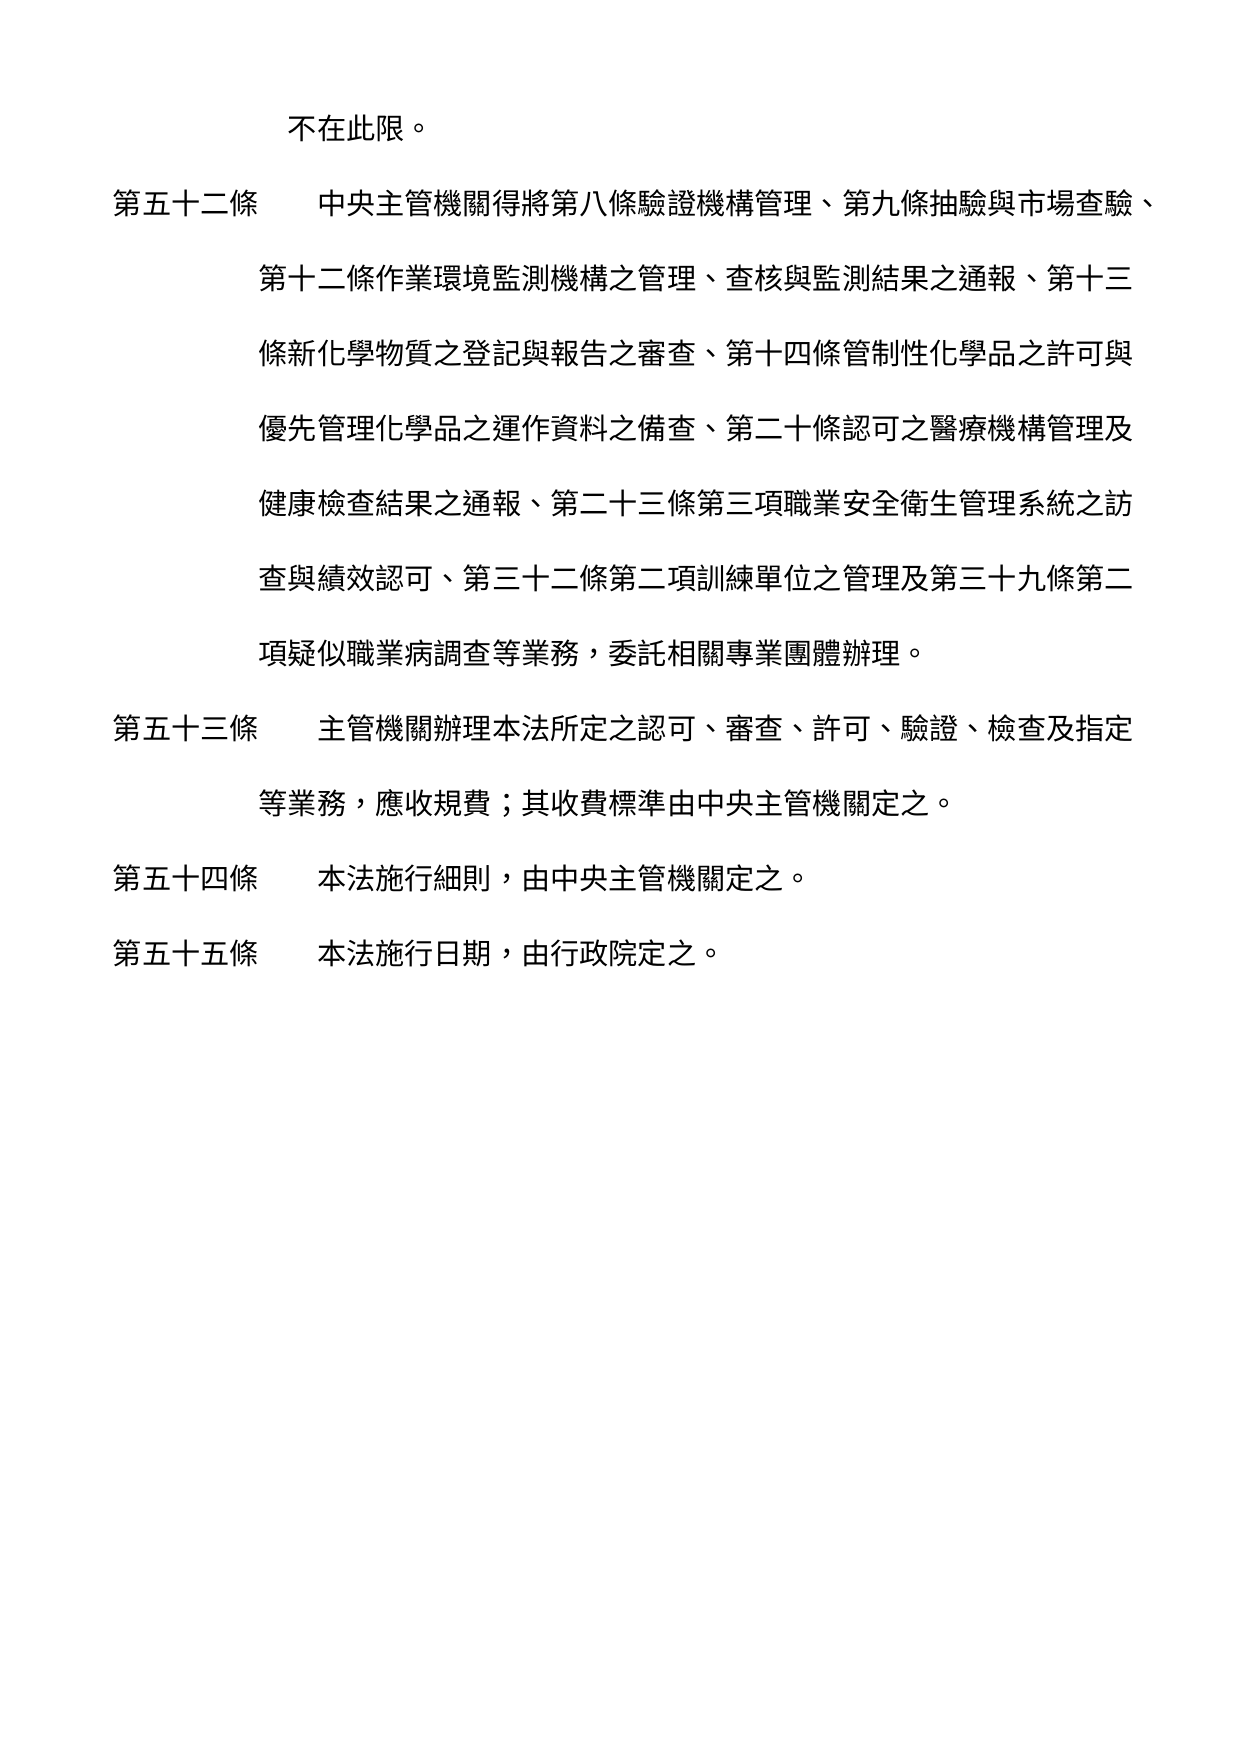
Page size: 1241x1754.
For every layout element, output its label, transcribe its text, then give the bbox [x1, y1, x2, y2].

text 第五十二條 中央主管機關得將第八條驗證機構管理、第九條抽驗與市場查驗、第十二條作業環境監測機構之管理、查核與監測結果之通報、第十三條新化學物質之登記與報告之審查、第十四條管制性化學品之許可與優先管理化學品之運作資料之備查、第二十條認可之醫療機構管理及健康檢查結果之通報、第二十三條第三項職業安全衛生管理系統之訪查與績效認可、第三十二條第二項訓練單位之管理及第三十九條第二項疑似職業病調查等業務，委託相關專業團體辦理。 [113, 164, 1133, 689]
text 第五十三條 主管機關辦理本法所定之認可、審查、許可、驗證、檢查及指定等業務，應收規費；其收費標準由中央主管機關定之。 [113, 689, 1133, 839]
text 不在此限。 [260, 89, 1133, 164]
text 第五十四條 本法施行細則，由中央主管機關定之。 [113, 839, 1133, 914]
text 第五十五條 本法施行日期，由行政院定之。 [113, 914, 1133, 989]
